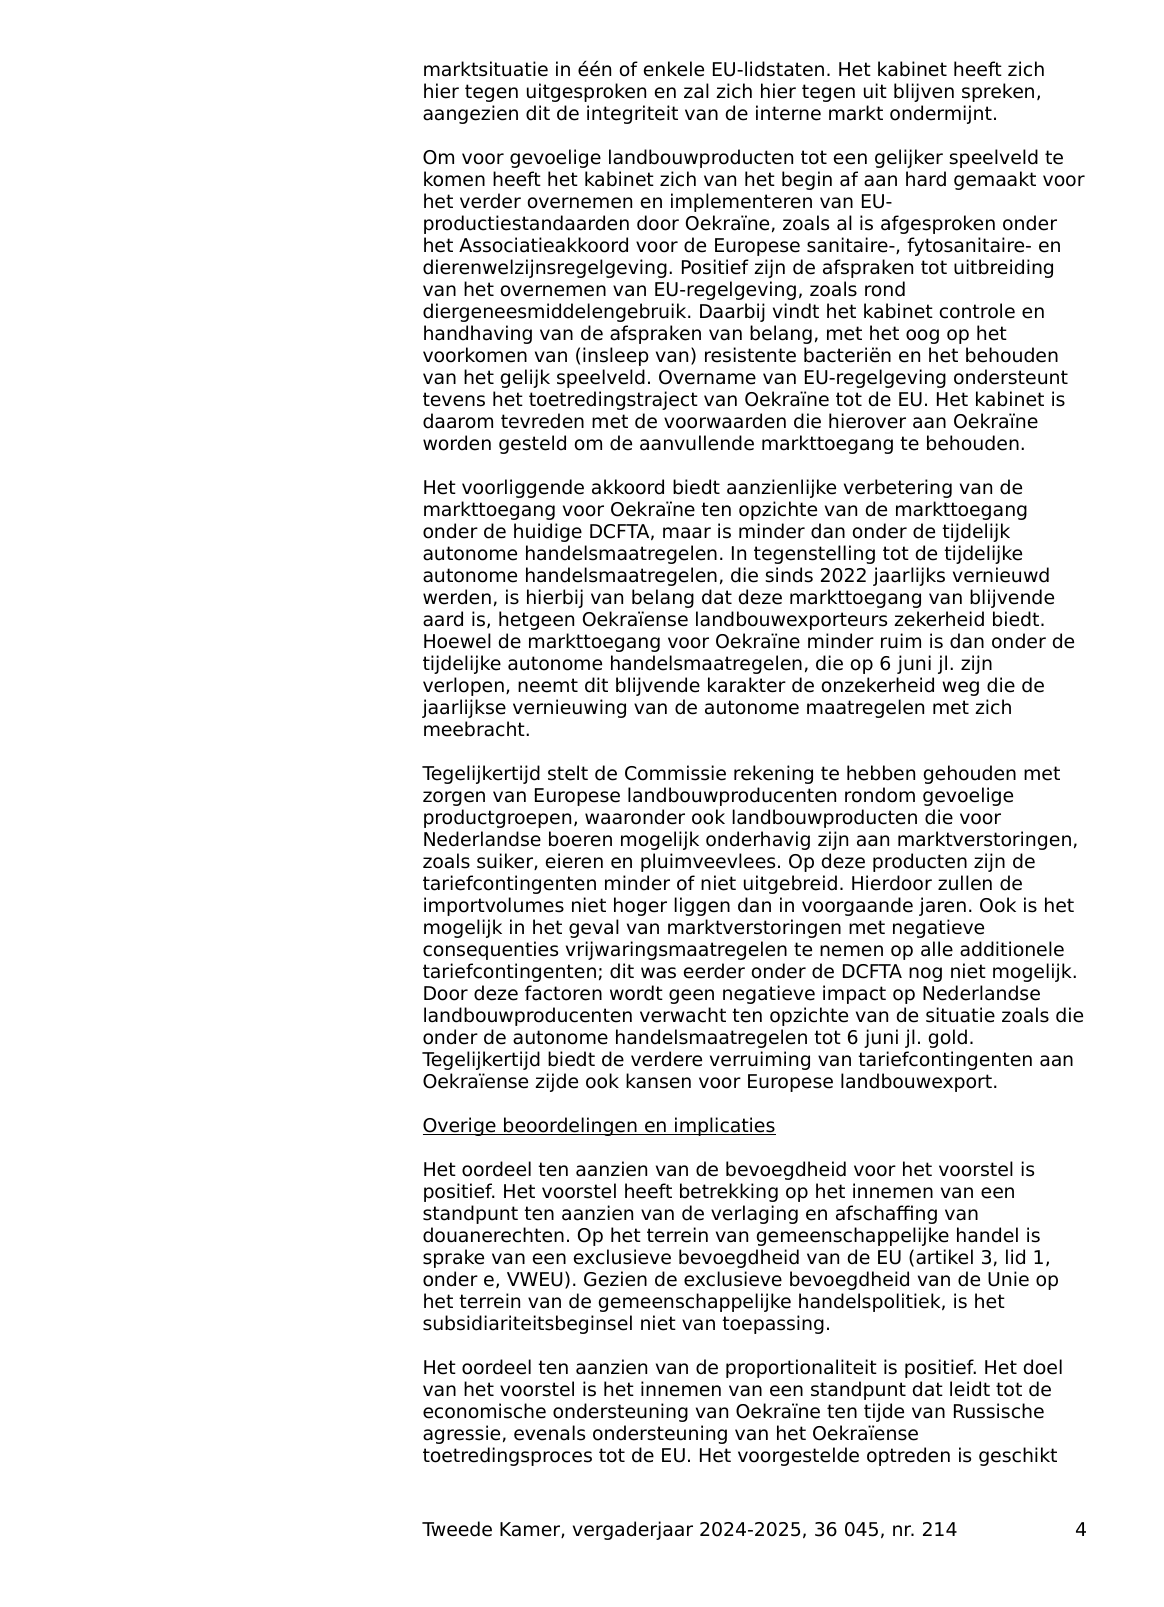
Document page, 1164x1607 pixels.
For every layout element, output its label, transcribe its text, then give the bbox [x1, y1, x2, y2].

text Het oordeel ten aanzien van de bevoegdheid voor het voorstel is positief. Het voorstel heeft betrekking op het innemen van een standpunt ten aanzien van de verlaging en afschaffing van douanerechten. Op het terrein van gemeenschappelijke handel is sprake van een exclusieve bevoegdheid van de EU (artikel 3, lid 1, onder e, VWEU). Gezien de exclusieve bevoegdheid van de Unie op het terrein van de gemeenschappelijke handelspolitiek, is het subsidiariteitsbeginsel niet van toepassing. [422, 1159, 1087, 1335]
text Het oordeel ten aanzien van de proportionaliteit is positief. Het doel van het voorstel is het innemen van een standpunt dat leidt tot de economische ondersteuning van Oekraïne ten tijde van Russische agressie, evenals ondersteuning van het Oekraïense toetredingsproces tot de EU. Het voorgestelde optreden is geschikt [422, 1357, 1087, 1467]
text Om voor gevoelige landbouwproducten tot een gelijker speelveld te komen heeft het kabinet zich van het begin af aan hard gemaakt voor het verder overnemen en implementeren van EU-productiestandaarden door Oekraïne, zoals al is afgesproken onder het Associatieakkoord voor de Europese sanitaire-, fytosanitaire- en dierenwelzijnsregelgeving. Positief zijn de afspraken tot uitbreiding van het overnemen van EU-regelgeving, zoals rond diergeneesmiddelengebruik. Daarbij vindt het kabinet controle en handhaving van de afspraken van belang, met het oog op het voorkomen van (insleep van) resistente bacteriën en het behouden van het gelijk speelveld. Overname van EU-regelgeving ondersteunt tevens het toetredingstraject van Oekraïne tot de EU. Het kabinet is daarom tevreden met de voorwaarden die hierover aan Oekraïne worden gesteld om de aanvullende markttoegang te behouden. [422, 147, 1087, 455]
text Het voorliggende akkoord biedt aanzienlijke verbetering van de markttoegang voor Oekraïne ten opzichte van de markttoegang onder de huidige DCFTA, maar is minder dan onder de tijdelijk autonome handelsmaatregelen. In tegenstelling tot de tijdelijke autonome handelsmaatregelen, die sinds 2022 jaarlijks vernieuwd werden, is hierbij van belang dat deze markttoegang van blijvende aard is, hetgeen Oekraïense landbouwexporteurs zekerheid biedt. Hoewel de markttoegang voor Oekraïne minder ruim is dan onder de tijdelijke autonome handelsmaatregelen, die op 6 juni jl. zijn verlopen, neemt dit blijvende karakter de onzekerheid weg die de jaarlijkse vernieuwing van de autonome maatregelen met zich meebracht. [422, 477, 1087, 741]
text marktsituatie in één of enkele EU-lidstaten. Het kabinet heeft zich hier tegen uitgesproken en zal zich hier tegen uit blijven spreken, aangezien dit de integriteit van de interne markt ondermijnt. [422, 59, 1087, 125]
text Tegelijkertijd stelt de Commissie rekening te hebben gehouden met zorgen van Europese landbouwproducenten rondom gevoelige productgroepen, waaronder ook landbouwproducten die voor Nederlandse boeren mogelijk onderhavig zijn aan marktverstoringen, zoals suiker, eieren en pluimveevlees. Op deze producten zijn de tariefcontingenten minder of niet uitgebreid. Hierdoor zullen de importvolumes niet hoger liggen dan in voorgaande jaren. Ook is het mogelijk in het geval van marktverstoringen met negatieve consequenties vrijwaringsmaatregelen te nemen op alle additionele tariefcontingenten; dit was eerder onder de DCFTA nog niet mogelijk. Door deze factoren wordt geen negatieve impact op Nederlandse landbouwproducenten verwacht ten opzichte van de situatie zoals die onder de autonome handelsmaatregelen tot 6 juni jl. gold. Tegelijkertijd biedt de verdere verruiming van tariefcontingenten aan Oekraïense zijde ook kansen voor Europese landbouwexport. [422, 763, 1087, 1093]
subtitle Overige beoordelingen en implicaties [422, 1115, 1087, 1137]
